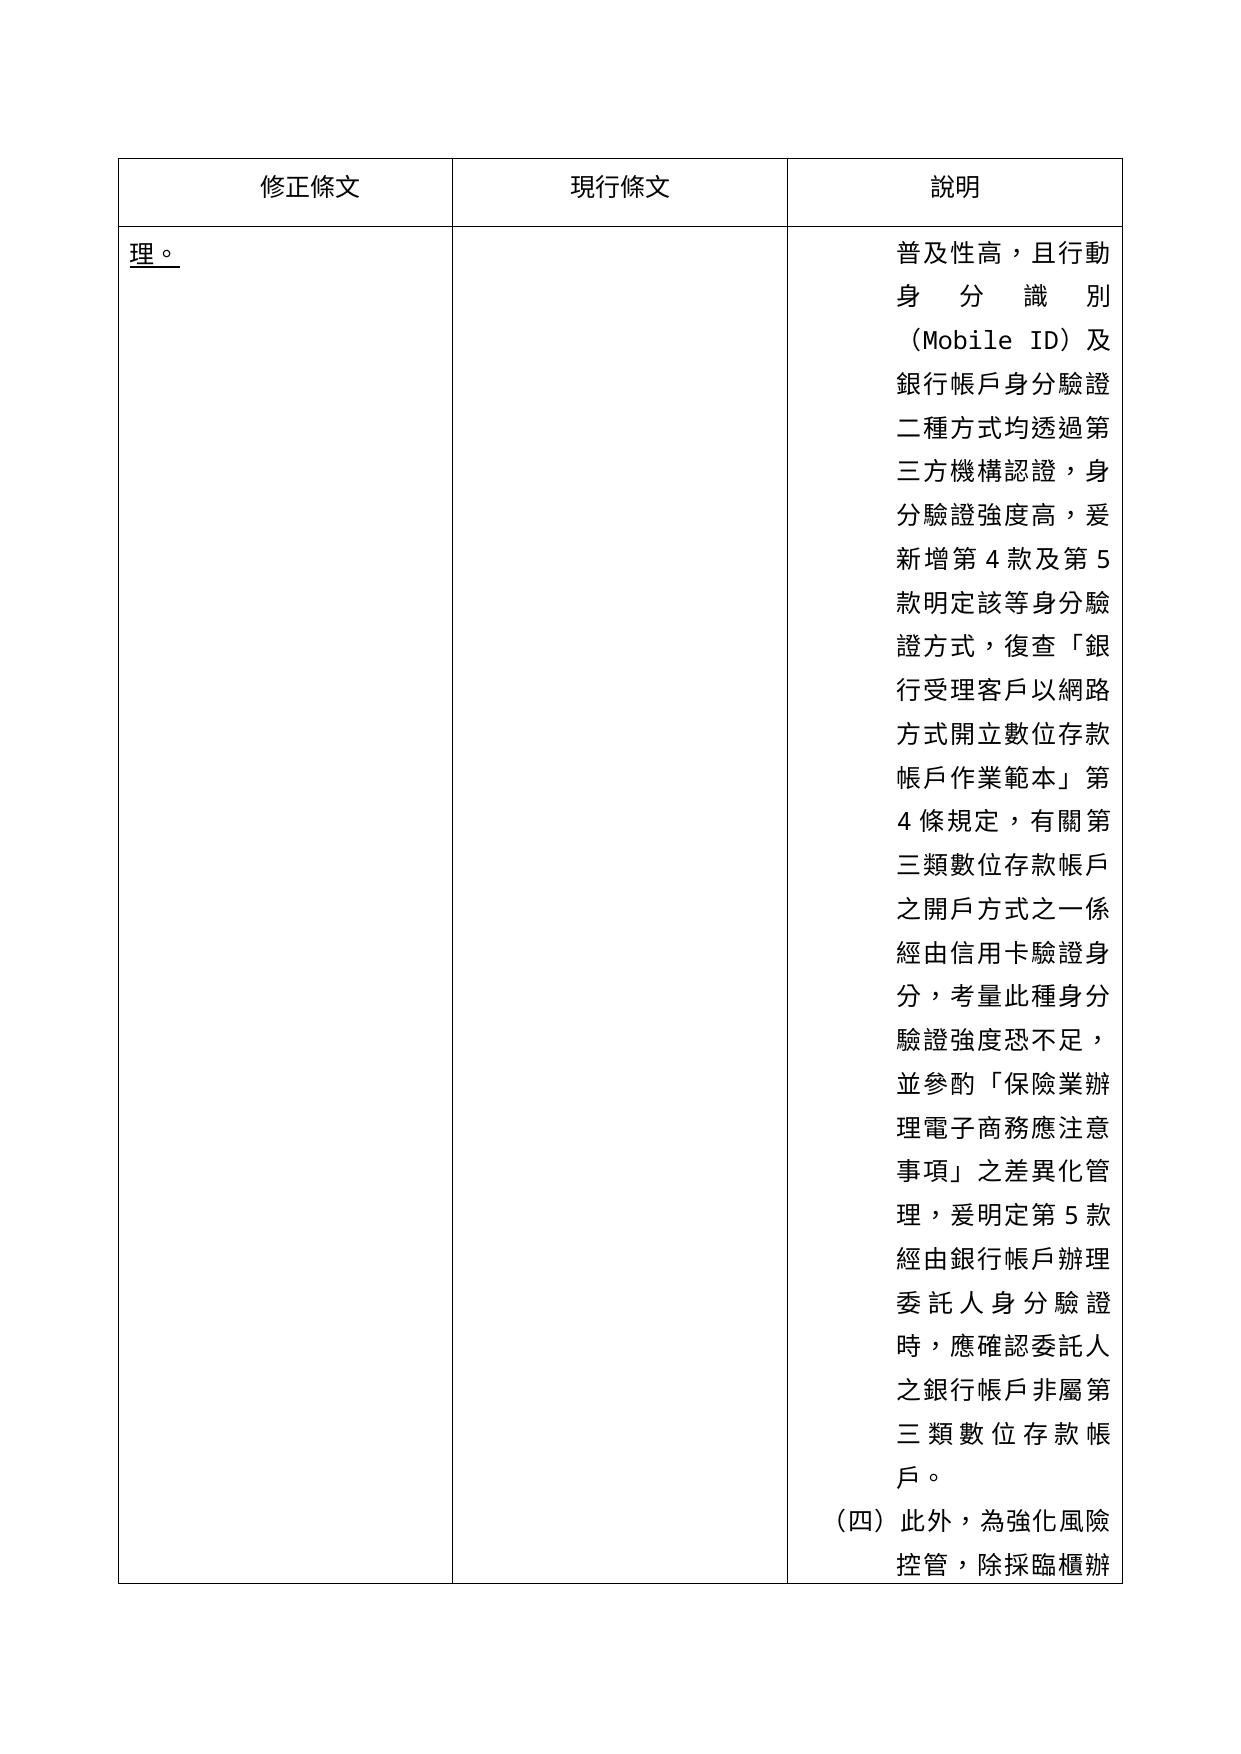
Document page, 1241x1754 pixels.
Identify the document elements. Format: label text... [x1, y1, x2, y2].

table_header 修正條文 [119, 159, 452, 226]
table_header 現行條文 [453, 159, 787, 226]
table_cell [453, 227, 787, 1583]
table_cell 普及性高，且行動身分識別 （Mobile ID）及銀行帳戶身分驗證二種方式均透過第三方機構認證，身分驗證強度高，爰新增第4款及第5款明定該等身分驗證方式，復查「銀行受理客戶以網路方式開立數位存款帳戶作業範本」第4條規定，有關第三類數位存款帳戶之開戶方式之一係經由信用卡驗證身分，考量此種身分驗證強度恐不足，並參酌「保險業辦理電子商務應注意事項」之差異化管理，爰明定第5款經由銀行帳戶辦理委託人身分驗證時，應確認委託人之銀行帳戶非屬第三類數位存款帳戶。 （四）此外，為強化風險控管，除採臨櫃辦 [788, 227, 1122, 1583]
table_header 說明 [788, 159, 1122, 226]
table_cell 理。 [119, 227, 452, 1583]
